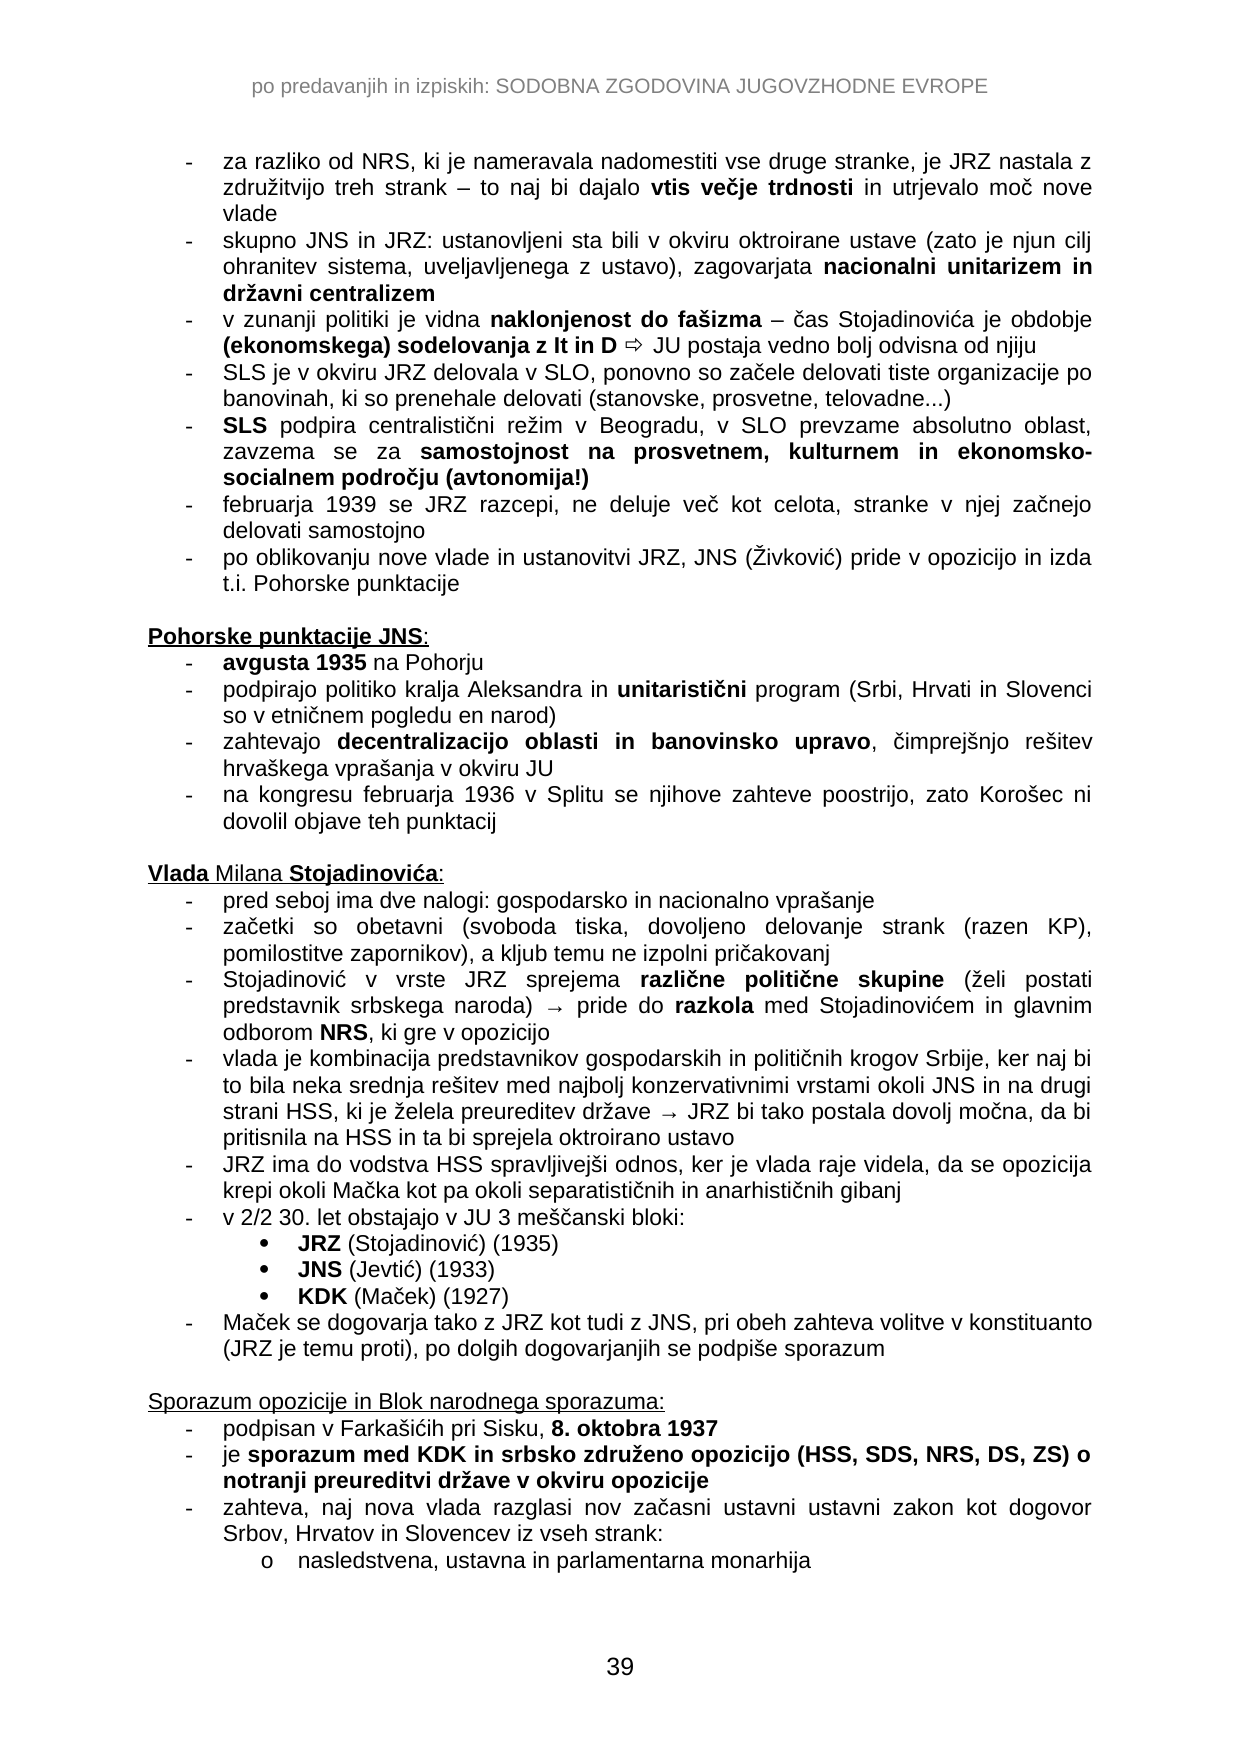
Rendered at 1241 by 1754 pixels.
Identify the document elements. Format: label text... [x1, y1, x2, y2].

list v 2/2 30. let obstajajo v JU 3 meščanski bloki: [185, 1203, 1093, 1230]
list po oblikovanju nove vlade in ustanovitvi JRZ, JNS (Živković) pride v opozicijo in izda t.i. Pohorske punktacije [185, 543, 1093, 596]
list zahteva, naj nova vlada razglasi nov začasni ustavni ustavni zakon kot dogovor Srbov, Hrvatov in Slovencev iz vseh strank: [185, 1494, 1093, 1547]
list začetki so obetavni (svoboda tiska, dovoljeno delovanje strank (razen KP), pomilostitve zapornikov), a kljub temu ne izpolni pričakovanj [185, 913, 1093, 966]
list Stojadinović v vrste JRZ sprejema različne politične skupine (želi postati predstavnik srbskega naroda) → pride do razkola med Stojadinovićem in glavnim odborom NRS, ki gre v opozicijo [185, 966, 1093, 1045]
text Pohorske punktacije JNS: [148, 623, 1093, 649]
list podpirajo politiko kralja Aleksandra in unitaristični program (Srbi, Hrvati in Slovenci so v etničnem pogledu en narod) [185, 676, 1093, 728]
list skupno JNS in JRZ: ustanovljeni sta bili v okviru oktroirane ustave (zato je njun cilj ohranitev sistema, uveljavljenega z ustavo), zagovarjata nacionalni unitarizem in državni centralizem [185, 227, 1093, 306]
list je sporazum med KDK in srbsko združeno opozicijo (HSS, SDS, NRS, DS, ZS) o notranji preureditvi države v okviru opozicije [185, 1441, 1093, 1494]
list vlada je kombinacija predstavnikov gospodarskih in političnih krogov Srbije, ker naj bi to bila neka srednja rešitev med najbolj konzervativnimi vrstami okoli JNS in na drugi strani HSS, ki je želela preureditev države → JRZ bi tako postala dovolj močna, da bi pritisnila na HSS in ta bi sprejela oktroirano ustavo [185, 1045, 1093, 1151]
list KDK (Maček) (1927) [260, 1283, 1093, 1309]
list podpisan v Farkašićih pri Sisku, 8. oktobra 1937 [185, 1414, 1093, 1441]
list na kongresu februarja 1936 v Splitu se njihove zahteve poostrijo, zato Korošec ni dovolil objave teh punktacij [185, 781, 1093, 834]
text Vlada Milana Stojadinovića: [148, 860, 1093, 887]
list zahtevajo decentralizacijo oblasti in banovinsko upravo, čimprejšnjo rešitev hrvaškega vprašanja v okviru JU [185, 728, 1093, 781]
list v zunanji politiki je vidna naklonjenost do fašizma – čas Stojadinovića je obdobje (ekonomskega) sodelovanja z It in D  JU postaja vedno bolj odvisna od njiju [185, 306, 1093, 359]
list za razliko od NRS, ki je nameravala nadomestiti vse druge stranke, je JRZ nastala z združitvijo treh strank – to naj bi dajalo vtis večje trdnosti in utrjevalo moč nove vlade [185, 148, 1093, 227]
list SLS je v okviru JRZ delovala v SLO, ponovno so začele delovati tiste organizacije po banovinah, ki so prenehale delovati (stanovske, prosvetne, telovadne...) [185, 359, 1093, 412]
list avgusta 1935 na Pohorju [185, 649, 1093, 676]
list pred seboj ima dve nalogi: gospodarsko in nacionalno vprašanje [185, 887, 1093, 913]
list JRZ (Stojadinović) (1935) [260, 1230, 1093, 1256]
list nasledstvena, ustavna in parlamentarna monarhija [260, 1547, 1093, 1575]
list JNS (Jevtić) (1933) [260, 1256, 1093, 1283]
list Maček se dogovarja tako z JRZ kot tudi z JNS, pri obeh zahteva volitve v konstituanto (JRZ je temu proti), po dolgih dogovarjanjih se podpiše sporazum [185, 1309, 1093, 1362]
list februarja 1939 se JRZ razcepi, ne deluje več kot celota, stranke v njej začnejo delovati samostojno [185, 491, 1093, 543]
list JRZ ima do vodstva HSS spravljivejši odnos, ker je vlada raje videla, da se opozicija krepi okoli Mačka kot pa okoli separatističnih in anarhističnih gibanj [185, 1151, 1093, 1203]
list SLS podpira centralistični režim v Beogradu, v SLO prevzame absolutno oblast, zavzema se za samostojnost na prosvetnem, kulturnem in ekonomsko-socialnem področju (avtonomija!) [185, 412, 1093, 491]
text Sporazum opozicije in Blok narodnega sporazuma: [148, 1388, 1093, 1414]
